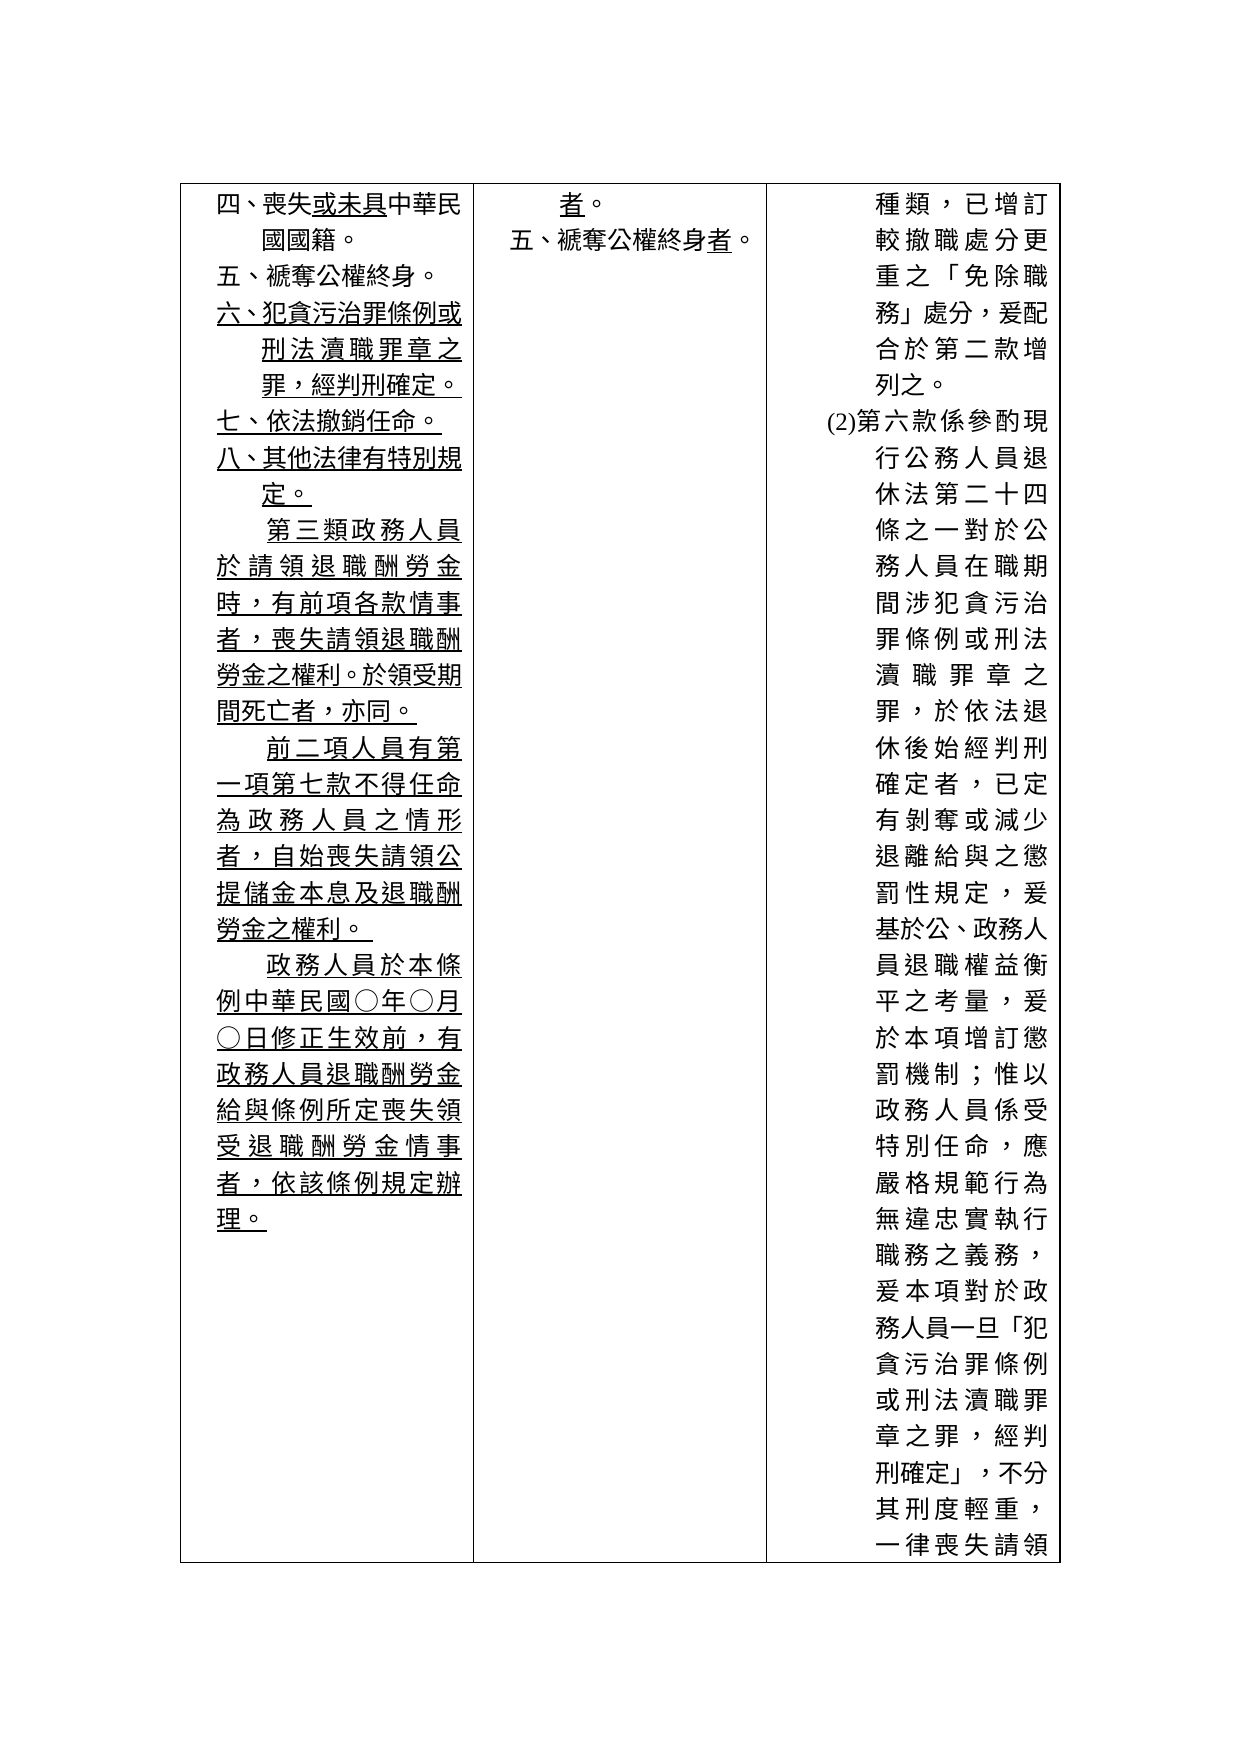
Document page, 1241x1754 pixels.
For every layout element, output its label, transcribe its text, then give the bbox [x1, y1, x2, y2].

table_cell 者。 五、褫奪公權終身者。 [474, 184, 766, 1562]
table_cell 種類，已增訂較撤職處分更重之「免除職務」處分，爰配合於第二款增列之。 第六款係參酌現行公務人員退休法第二十四條之一對於公務人員在職期間涉犯貪污治罪條例或刑法瀆職罪章之罪，於依法退休後始經判刑確定者，已定有剝奪或減少退離給與之懲罰性規定，爰基於公、政務人員退職權益衡平之考量，爰於本項增訂懲罰機制；惟以政務人員係受特別任命，應嚴格規範行為無違忠實執行職務之義務，爰本項對於政務人員一旦「犯貪污治罪條例或刑法瀆職罪章之罪，經判刑確定」，不分其刑度輕重，一律喪失請領 [767, 184, 1059, 1562]
table_cell 四、喪失或未具中華民國國籍。 五、褫奪公權終身。 六、犯貪污治罪條例或刑法瀆職罪章之罪，經判刑確定。 七、依法撤銷任命。 八、其他法律有特別規定。 第三類政務人員於請領退職酬勞金時，有前項各款情事者，喪失請領退職酬勞金之權利。於領受期間死亡者，亦同。 前二項人員有第一項第七款不得任命為政務人員之情形者，自始喪失請領公提儲金本息及退職酬勞金之權利。 政務人員於本條例中華民國○年○月○日修正生效前，有政務人員退職酬勞金給與條例所定喪失領受退職酬勞金情事者，依該條例規定辦理。 [181, 184, 473, 1562]
